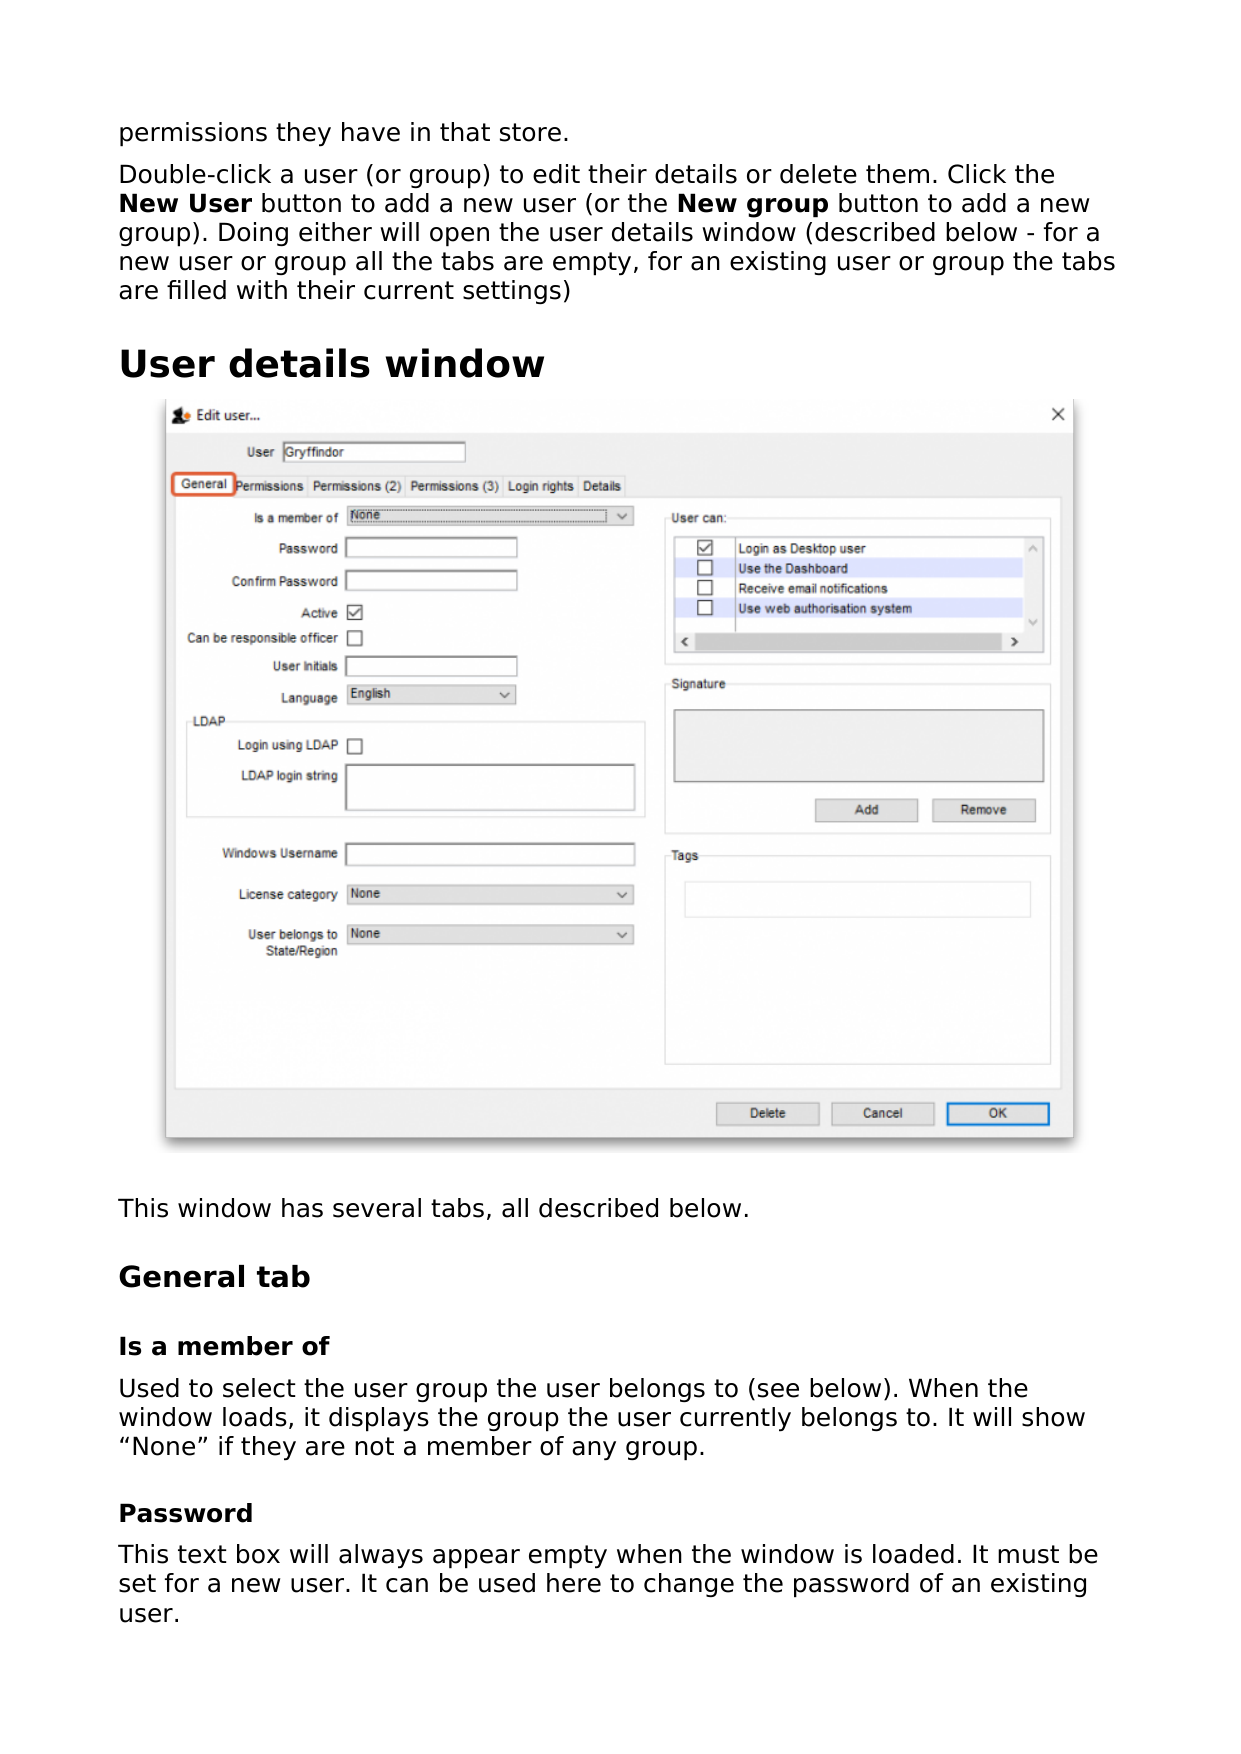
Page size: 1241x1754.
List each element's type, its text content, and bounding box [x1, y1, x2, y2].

text Used to select the user group the user belongs to (see below). When the window loads, it displays the group the user currently belongs to. It will show “None” if they are not a member of any group. [118, 1374, 1122, 1461]
text This text box will always appear empty when the window is loaded. It must be set for a new user. It can be used here to change the password of an existing user. [118, 1540, 1122, 1628]
subtitle General tab [118, 1261, 1122, 1294]
text Double-click a user (or group) to edit their details or delete them. Click the New User button to add a new user (or the New group button to add a new group). Doing either will open the user details window (described below - for a new user or group all the tabs are empty, for an existing user or group the tabs are filled with their current settings) [118, 160, 1122, 306]
text This window has several tabs, all described below. [118, 1194, 1122, 1223]
subtitle User details window [118, 343, 1122, 387]
picture [151, 399, 1089, 1153]
subtitle Is a member of [118, 1332, 1122, 1361]
subtitle Password [118, 1499, 1122, 1528]
text permissions they have in that store. [118, 118, 1122, 147]
